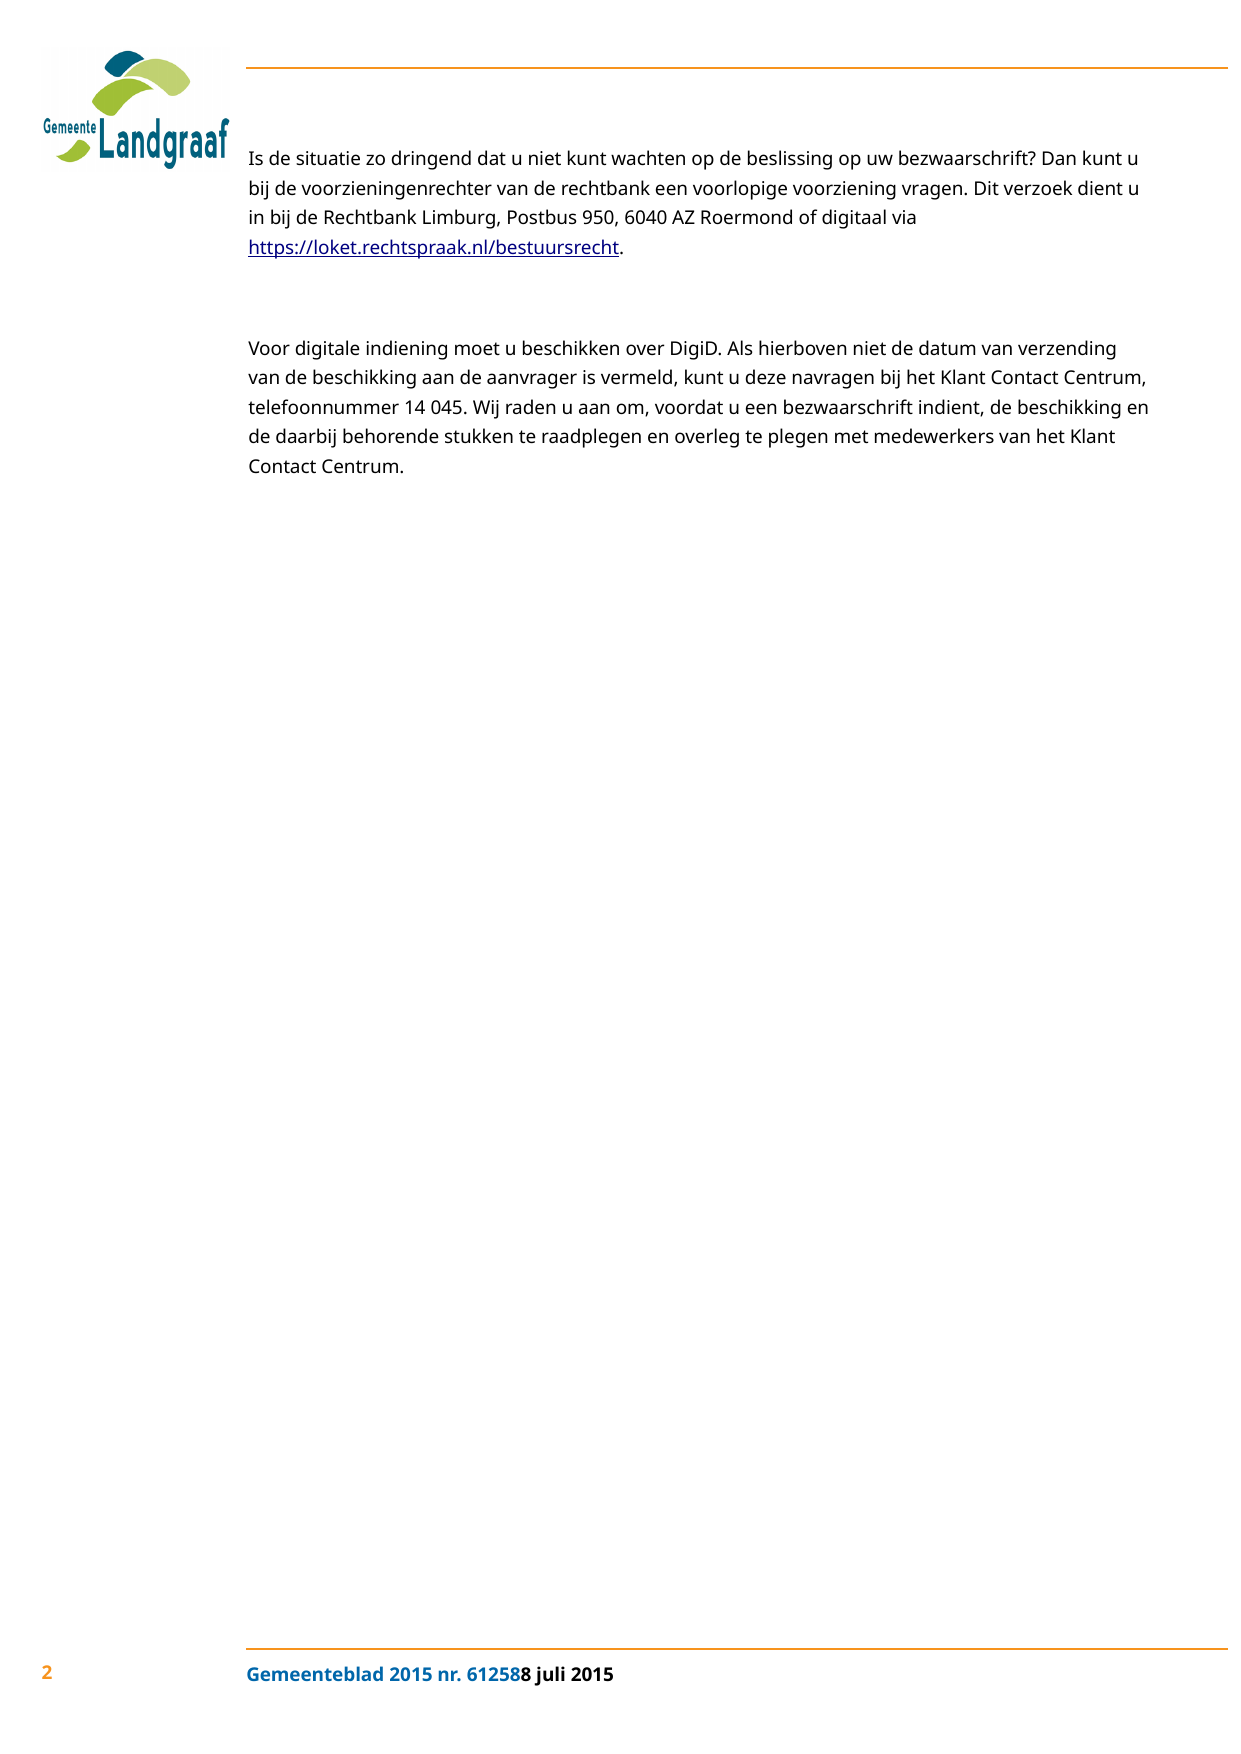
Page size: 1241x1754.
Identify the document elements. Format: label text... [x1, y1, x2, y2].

text Voor digitale indiening moet u beschikken over DigiD. Als hierboven niet de datum van verzending van de beschikking aan de aanvrager is vermeld, kunt u deze navragen bij het Klant Contact Centrum, telefoonnummer 14 045. Wij raden u aan om, voordat u een bezwaarschrift indient, de beschikking en de daarbij behorende stukken te raadplegen en overleg te plegen met medewerkers van het Klant Contact Centrum. [248, 335, 1152, 479]
text Is de situatie zo dringend dat u niet kunt wachten op de beslissing op uw bezwaarschrift? Dan kunt u bij de voorzieningenrechter van de rechtbank een voorlopige voorziening vragen. Dit verzoek dient u in bij de Rechtbank Limburg, Postbus 950, 6040 AZ Roermond of digitaal via https://loket.rechtspraak.nl/bestuursrecht. [248, 145, 1152, 260]
picture [41, 47, 231, 172]
